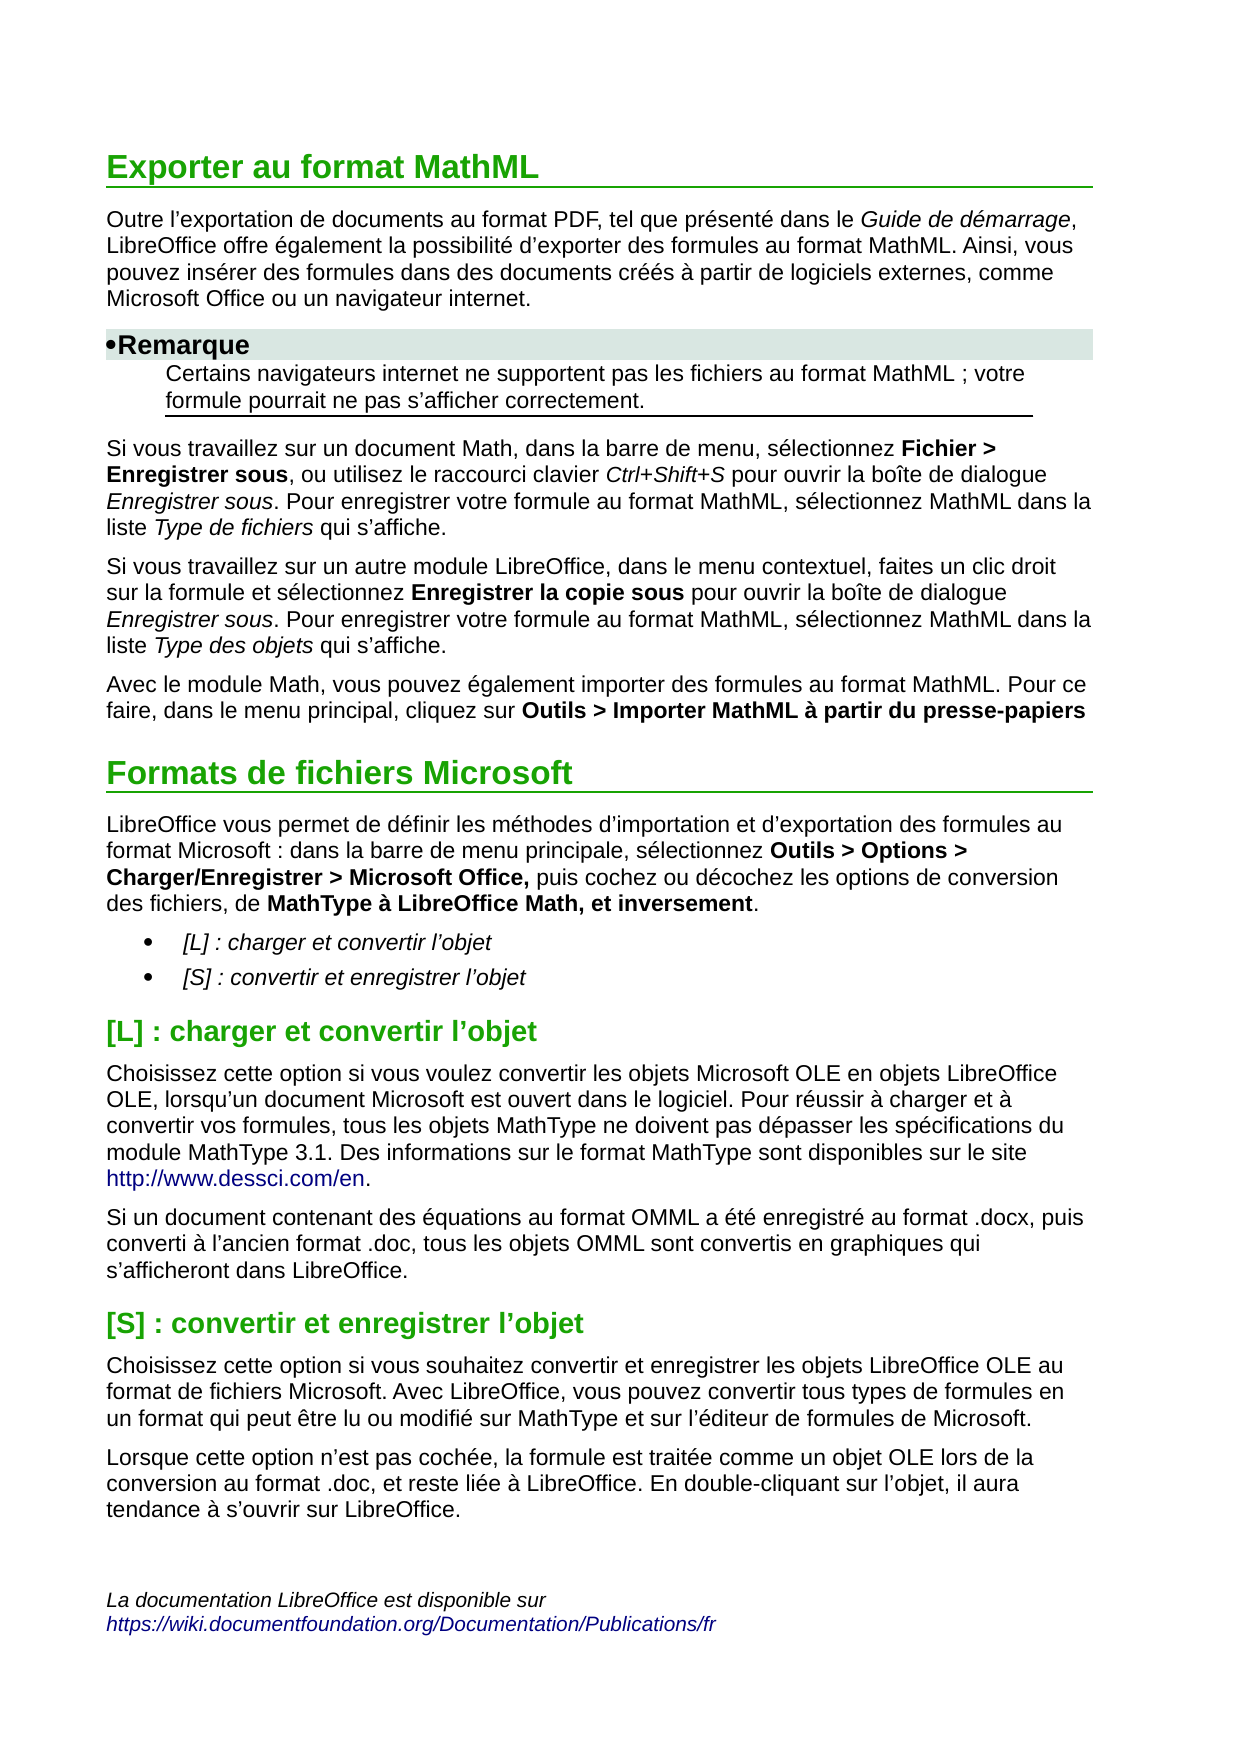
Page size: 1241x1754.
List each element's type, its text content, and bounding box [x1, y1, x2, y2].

text Choisissez cette option si vous voulez convertir les objets Microsoft OLE en objets LibreOffice OLE, lorsqu’un document Microsoft est ouvert dans le logiciel. Pour réussir à charger et à convertir vos formules, tous les objets MathType ne doivent pas dépasser les spécifications du module MathType 3.1. Des informations sur le format MathType sont disponibles sur le site http://www.dessci.com/en. [106, 1059, 1093, 1191]
text Si un document contenant des équations au format OMML a été enregistré au format .docx, puis converti à l’ancien format .doc, tous les objets OMML sont convertis en graphiques qui s’afficheront dans LibreOffice. [106, 1204, 1093, 1283]
text Lorsque cette option n’est pas cochée, la formule est traitée comme un objet OLE lors de la conversion au format .doc, et reste liée à LibreOffice. En double-cliquant sur l’objet, il aura tendance à s’ouvrir sur LibreOffice. [106, 1443, 1093, 1522]
list [L] : charger et convertir l’objet [144, 929, 1093, 955]
subtitle [L] : charger et convertir l’objet [106, 1014, 1093, 1048]
subtitle Remarque [106, 329, 1093, 360]
text Choisissez cette option si vous souhaitez convertir et enregistrer les objets LibreOffice OLE au format de fichiers Microsoft. Avec LibreOffice, vous pouvez convertir tous types de formules en un format qui peut être lu ou modifié sur MathType et sur l’éditeur de formules de Microsoft. [106, 1352, 1093, 1431]
text Si vous travaillez sur un autre module LibreOffice, dans le menu contextuel, faites un clic droit sur la formule et sélectionnez Enregistrer la copie sous pour ouvrir la boîte de dialogue Enregistrer sous. Pour enregistrer votre formule au format MathML, sélectionnez MathML dans la liste Type des objets qui s’affiche. [106, 553, 1093, 658]
text LibreOffice vous permet de définir les méthodes d’importation et d’exportation des formules au format Microsoft : dans la barre de menu principale, sélectionnez Outils > Options > Charger/Enregistrer > Microsoft Office, puis cochez ou décochez les options de conversion des fichiers, de MathType à LibreOffice Math, et inversement. [106, 811, 1093, 917]
text Outre l’exportation de documents au format PDF, tel que présenté dans le Guide de démarrage, LibreOffice offre également la possibilité d’exporter des formules au format MathML. Ainsi, vous pouvez insérer des formules dans des documents créés à partir de logiciels externes, comme Microsoft Office ou un navigateur internet. [106, 206, 1093, 311]
subtitle [S] : convertir et enregistrer l’objet [106, 1307, 1093, 1340]
list [S] : convertir et enregistrer l’objet [144, 964, 1093, 991]
text Si vous travaillez sur un document Math, dans la barre de menu, sélectionnez Fichier > Enregistrer sous, ou utilisez le raccourci clavier Ctrl+Shift+S pour ouvrir la boîte de dialogue Enregistrer sous. Pour enregistrer votre formule au format MathML, sélectionnez MathML dans la liste Type de fichiers qui s’affiche. [106, 435, 1093, 540]
text Avec le module Math, vous pouvez également importer des formules au format MathML. Pour ce faire, dans le menu principal, cliquez sur Outils > Importer MathML à partir du presse-papiers [106, 671, 1093, 723]
text Certains navigateurs internet ne supportent pas les fichiers au format MathML ; votre formule pourrait ne pas s’afficher correctement. [165, 360, 1033, 415]
subtitle Formats de fichiers Microsoft [106, 753, 1093, 791]
subtitle Exporter au format MathML [106, 148, 1093, 186]
